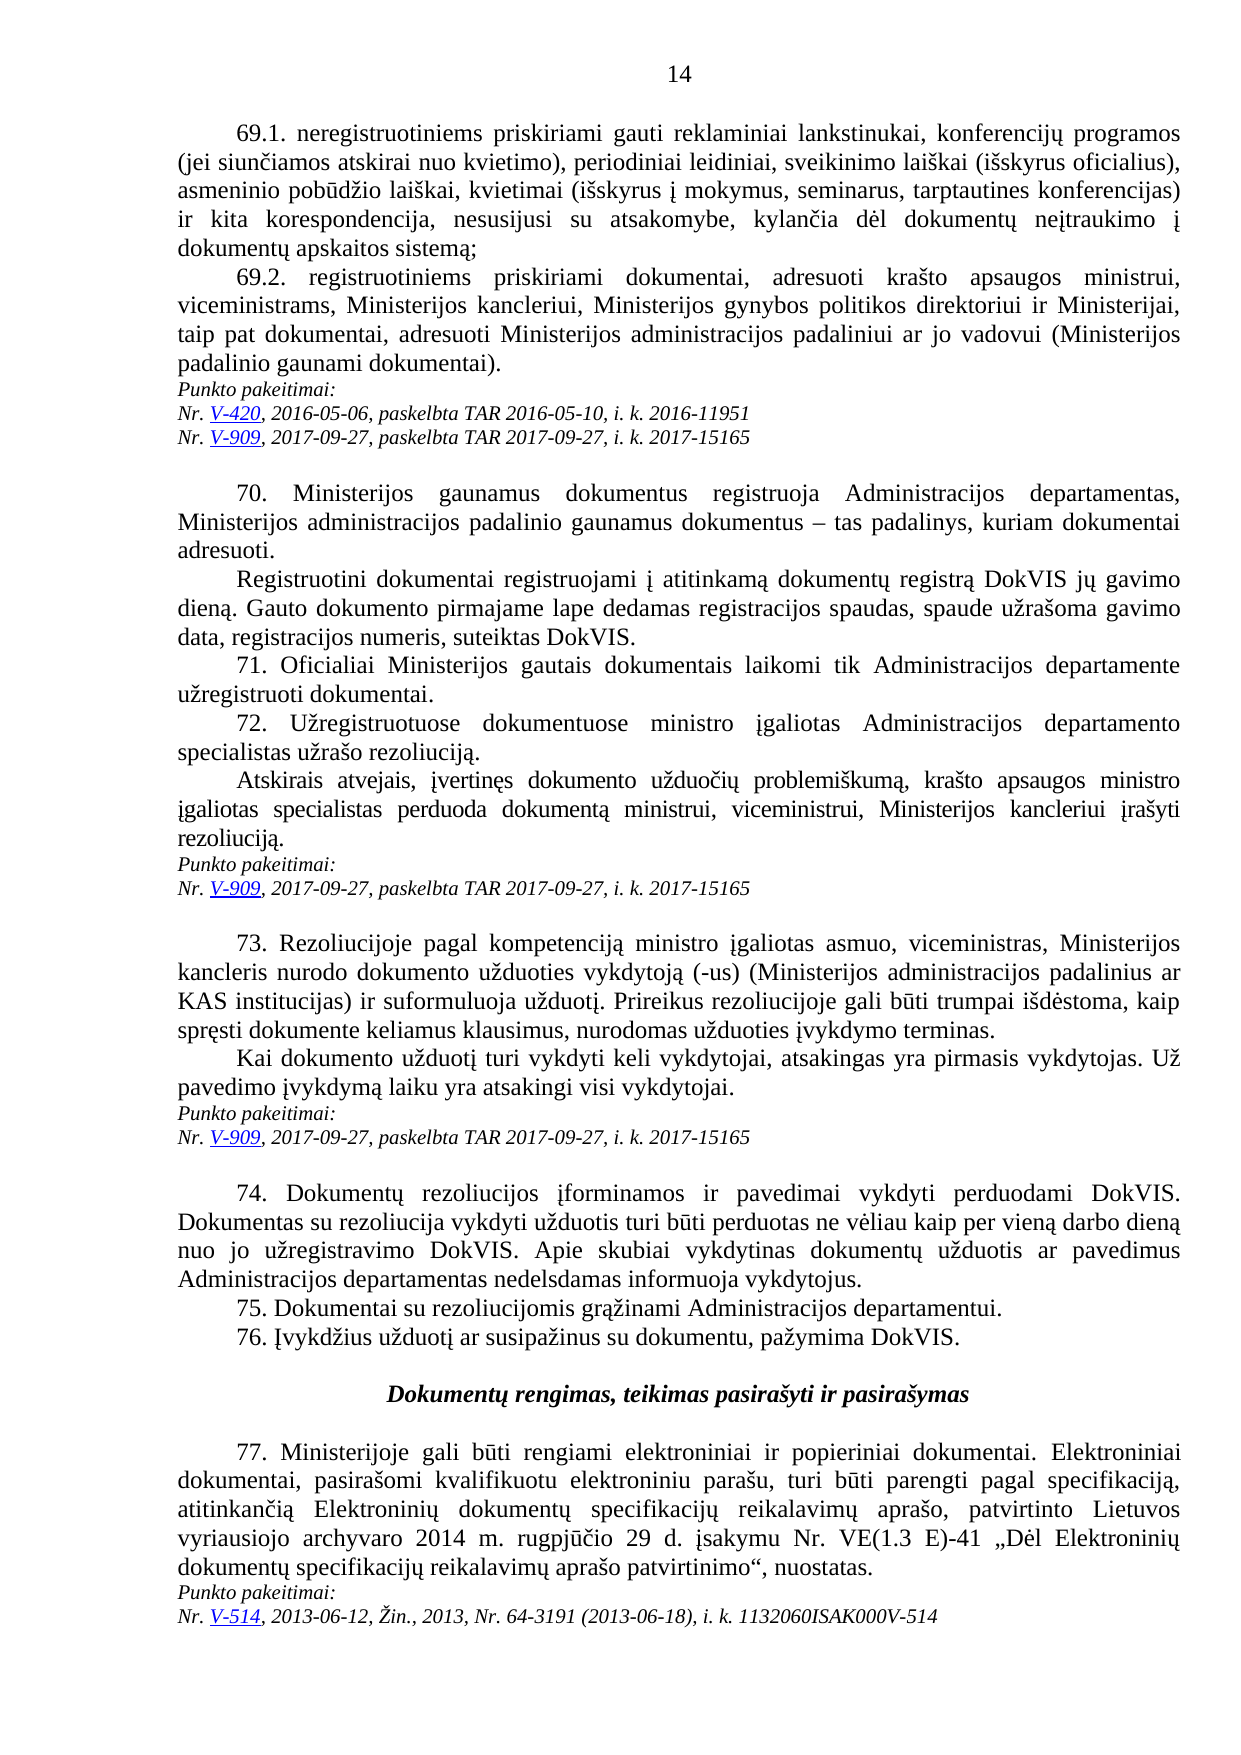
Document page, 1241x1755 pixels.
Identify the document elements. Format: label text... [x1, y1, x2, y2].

text 69.2. registruotiniems priskiriami dokumentai, adresuoti krašto apsaugos ministrui, viceministrams, Ministerijos kancleriui, Ministerijos gynybos politikos direktoriui ir Ministerijai, taip pat dokumentai, adresuoti Ministerijos administracijos padaliniui ar jo vadovui (Ministerijos padalinio gaunami dokumentai). [177, 262, 1181, 377]
text Punkto pakeitimai: [177, 377, 1181, 401]
text 71. Oficialiai Ministerijos gautais dokumentais laikomi tik Administracijos departamente užregistruoti dokumentai. [177, 650, 1181, 708]
text 70. Ministerijos gaunamus dokumentus registruoja Administracijos departamentas, Ministerijos administracijos padalinio gaunamus dokumentus – tas padalinys, kuriam dokumentai adresuoti. [177, 478, 1181, 564]
text 74. Dokumentų rezoliucijos įforminamos ir pavedimai vykdyti perduodami DokVIS. Dokumentas su rezoliucija vykdyti užduotis turi būti perduotas ne vėliau kaip per vieną darbo dieną nuo jo užregistravimo DokVIS. Apie skubiai vykdytinas dokumentų užduotis ar pavedimus Administracijos departamentas nedelsdamas informuoja vykdytojus. [177, 1178, 1181, 1293]
text Nr. V-909, 2017-09-27, paskelbta TAR 2017-09-27, i. k. 2017-15165 [177, 425, 1181, 449]
text 72. Užregistruotuose dokumentuose ministro įgaliotas Administracijos departamento specialistas užrašo rezoliuciją. [177, 708, 1181, 765]
text Nr. V-514, 2013-06-12, Žin., 2013, Nr. 64-3191 (2013-06-18), i. k. 1132060ISAK000V-514 [177, 1604, 1181, 1628]
text Nr. V-909, 2017-09-27, paskelbta TAR 2017-09-27, i. k. 2017-15165 [177, 1125, 1181, 1149]
text Registruotini dokumentai registruojami į atitinkamą dokumentų registrą DokVIS jų gavimo dieną. Gauto dokumento pirmajame lape dedamas registracijos spaudas, spaude užrašoma gavimo data, registracijos numeris, suteiktas DokVIS. [177, 564, 1181, 650]
text 75. Dokumentai su rezoliucijomis grąžinami Administracijos departamentui. [177, 1293, 1181, 1322]
text Kai dokumento užduotį turi vykdyti keli vykdytojai, atsakingas yra pirmasis vykdytojas. Už pavedimo įvykdymą laiku yra atsakingi visi vykdytojai. [177, 1043, 1181, 1101]
text 73. Rezoliucijoje pagal kompetenciją ministro įgaliotas asmuo, viceministras, Ministerijos kancleris nurodo dokumento užduoties vykdytoją (-us) (Ministerijos administracijos padalinius ar KAS institucijas) ir suformuluoja užduotį. Prireikus rezoliucijoje gali būti trumpai išdėstoma, kaip spręsti dokumente keliamus klausimus, nurodomas užduoties įvykdymo terminas. [177, 928, 1181, 1043]
text 69.1. neregistruotiniems priskiriami gauti reklaminiai lankstinukai, konferencijų programos (jei siunčiamos atskirai nuo kvietimo), periodiniai leidiniai, sveikinimo laiškai (išskyrus oficialius), asmeninio pobūdžio laiškai, kvietimai (išskyrus į mokymus, seminarus, tarptautines konferencijas) ir kita korespondencija, nesusijusi su atsakomybe, kylančia dėl dokumentų neįtraukimo į dokumentų apskaitos sistemą; [177, 118, 1181, 262]
text Nr. V-420, 2016-05-06, paskelbta TAR 2016-05-10, i. k. 2016-11951 [177, 401, 1181, 425]
text Punkto pakeitimai: [177, 1580, 1181, 1604]
text Atskirais atvejais, įvertinęs dokumento užduočių problemiškumą, krašto apsaugos ministro įgaliotas specialistas perduoda dokumentą ministrui, viceministrui, Ministerijos kancleriui įrašyti rezoliuciją. [177, 765, 1181, 852]
text Punkto pakeitimai: [177, 1101, 1181, 1125]
text Nr. V-909, 2017-09-27, paskelbta TAR 2017-09-27, i. k. 2017-15165 [177, 876, 1181, 900]
text 77. Ministerijoje gali būti rengiami elektroniniai ir popieriniai dokumentai. Elektroniniai dokumentai, pasirašomi kvalifikuotu elektroniniu parašu, turi būti parengti pagal specifikaciją, atitinkančią Elektroninių dokumentų specifikacijų reikalavimų aprašo, patvirtinto Lietuvos vyriausiojo archyvaro 2014 m. rugpjūčio 29 d. įsakymu Nr. VE(1.3 E)-41 „Dėl Elektroninių dokumentų specifikacijų reikalavimų aprašo patvirtinimo“, nuostatas. [177, 1437, 1181, 1580]
text Punkto pakeitimai: [177, 852, 1181, 876]
text Dokumentų rengimas, teikimas pasirašyti ir pasirašymas [177, 1379, 1181, 1408]
text 76. Įvykdžius užduotį ar susipažinus su dokumentu, pažymima DokVIS. [177, 1322, 1181, 1350]
